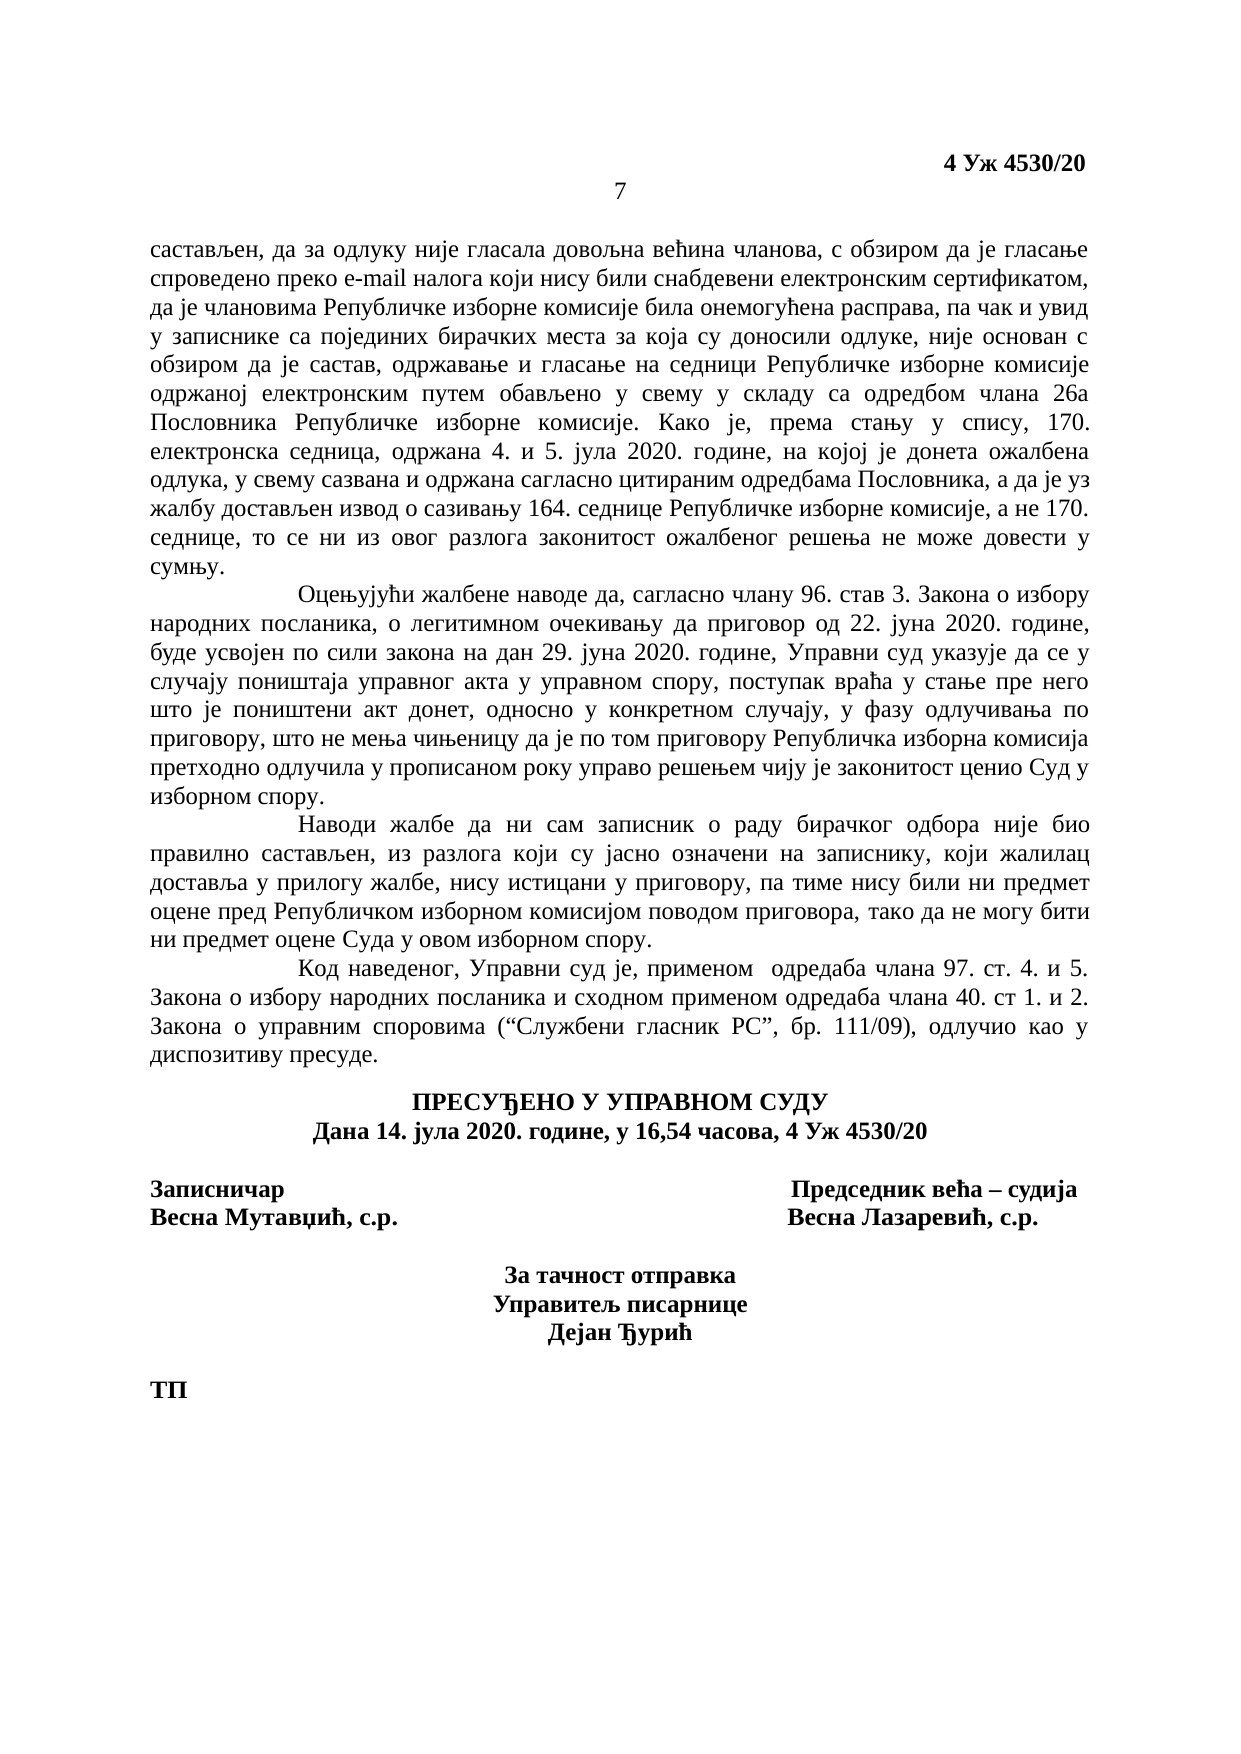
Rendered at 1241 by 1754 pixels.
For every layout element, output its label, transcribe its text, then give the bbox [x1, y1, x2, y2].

text Управитељ писарнице [150, 1289, 1090, 1317]
text Оцењујући жалбене наводе да, сагласно члану 96. став 3. Закона о избору народних посланика, о легитимном очекивању да приговор од 22. јуна 2020. године, буде усвојен по сили закона на дан 29. јуна 2020. године, Управни суд указује да се у случају поништаја управног акта у управном спору, поступак враћа у стање пре него што је поништени акт донет, односно у конкретном случају, у фазу одлучивања по приговору, што не мења чињеницу да је по том приговору Републичка изборна комисија претходно одлучила у прописаном року управо решењем чију је законитост ценио Суд у изборном спору. [150, 579, 1090, 809]
text За тачност отправка [150, 1260, 1090, 1289]
text састављен, да за одлуку није гласала довољна већина чланова, с обзиром да је гласање спроведено преко e-mail налога који нису били снабдевени електронским сертификатом, да је члановима Републичке изборне комисије била онемогућена расправа, па чак и увид у записнике са појединих бирачких места за која су доносили одлуке, није основан с обзиром да је састав, одржавање и гласање на седници Републичке изборне комисије одржаној електронским путем обављено у свему у складу са одредбом члана 26а Пословника Републичке изборне комисије. Како је, према стању у спису, 170. електронска седница, одржана 4. и 5. јула 2020. године, на којој је донета ожалбена одлука, у свему сазвана и одржана сагласно цитираним одредбама Пословника, а да је уз жалбу достављен извод о сазивању 164. седнице Републичке изборне комисије, а не 170. седнице, то се ни из овог разлога законитост ожалбеног решења не може довести у сумњу. [150, 234, 1090, 579]
text Наводи жалбе да ни сам записник о раду бирачког одбора није био правилно састављен, из разлога који су јасно означени на записнику, који жалилац доставља у прилогу жалбе, нису истицани у приговору, па тиме нису били ни предмет оцене пред Републичком изборном комисијом поводом приговора, тако да не могу бити ни предмет оцене Суда у овом изборном спору. [150, 809, 1090, 953]
text ТП [150, 1375, 1090, 1404]
text Записничар Председник већа – судија [150, 1174, 1090, 1202]
text Весна Мутавџић, с.р. Весна Лазаревић, с.р. [150, 1202, 1090, 1231]
text Код наведеног, Управни суд је, применом одредаба члана 97. ст. 4. и 5. Закона о избору народних посланика и сходном применом одредаба члана 40. ст 1. и 2. Закона о управним споровима (“Службени гласник РС”, бр. 111/09), одлучио као у диспозитиву пресуде. [150, 953, 1090, 1068]
text Дана 14. јула 2020. године, у 16,54 часова, 4 Уж 4530/20 [150, 1116, 1090, 1145]
text Дејан Ђурић [150, 1317, 1090, 1346]
text ПРЕСУЂЕНО У УПРАВНОМ СУДУ [150, 1087, 1090, 1116]
